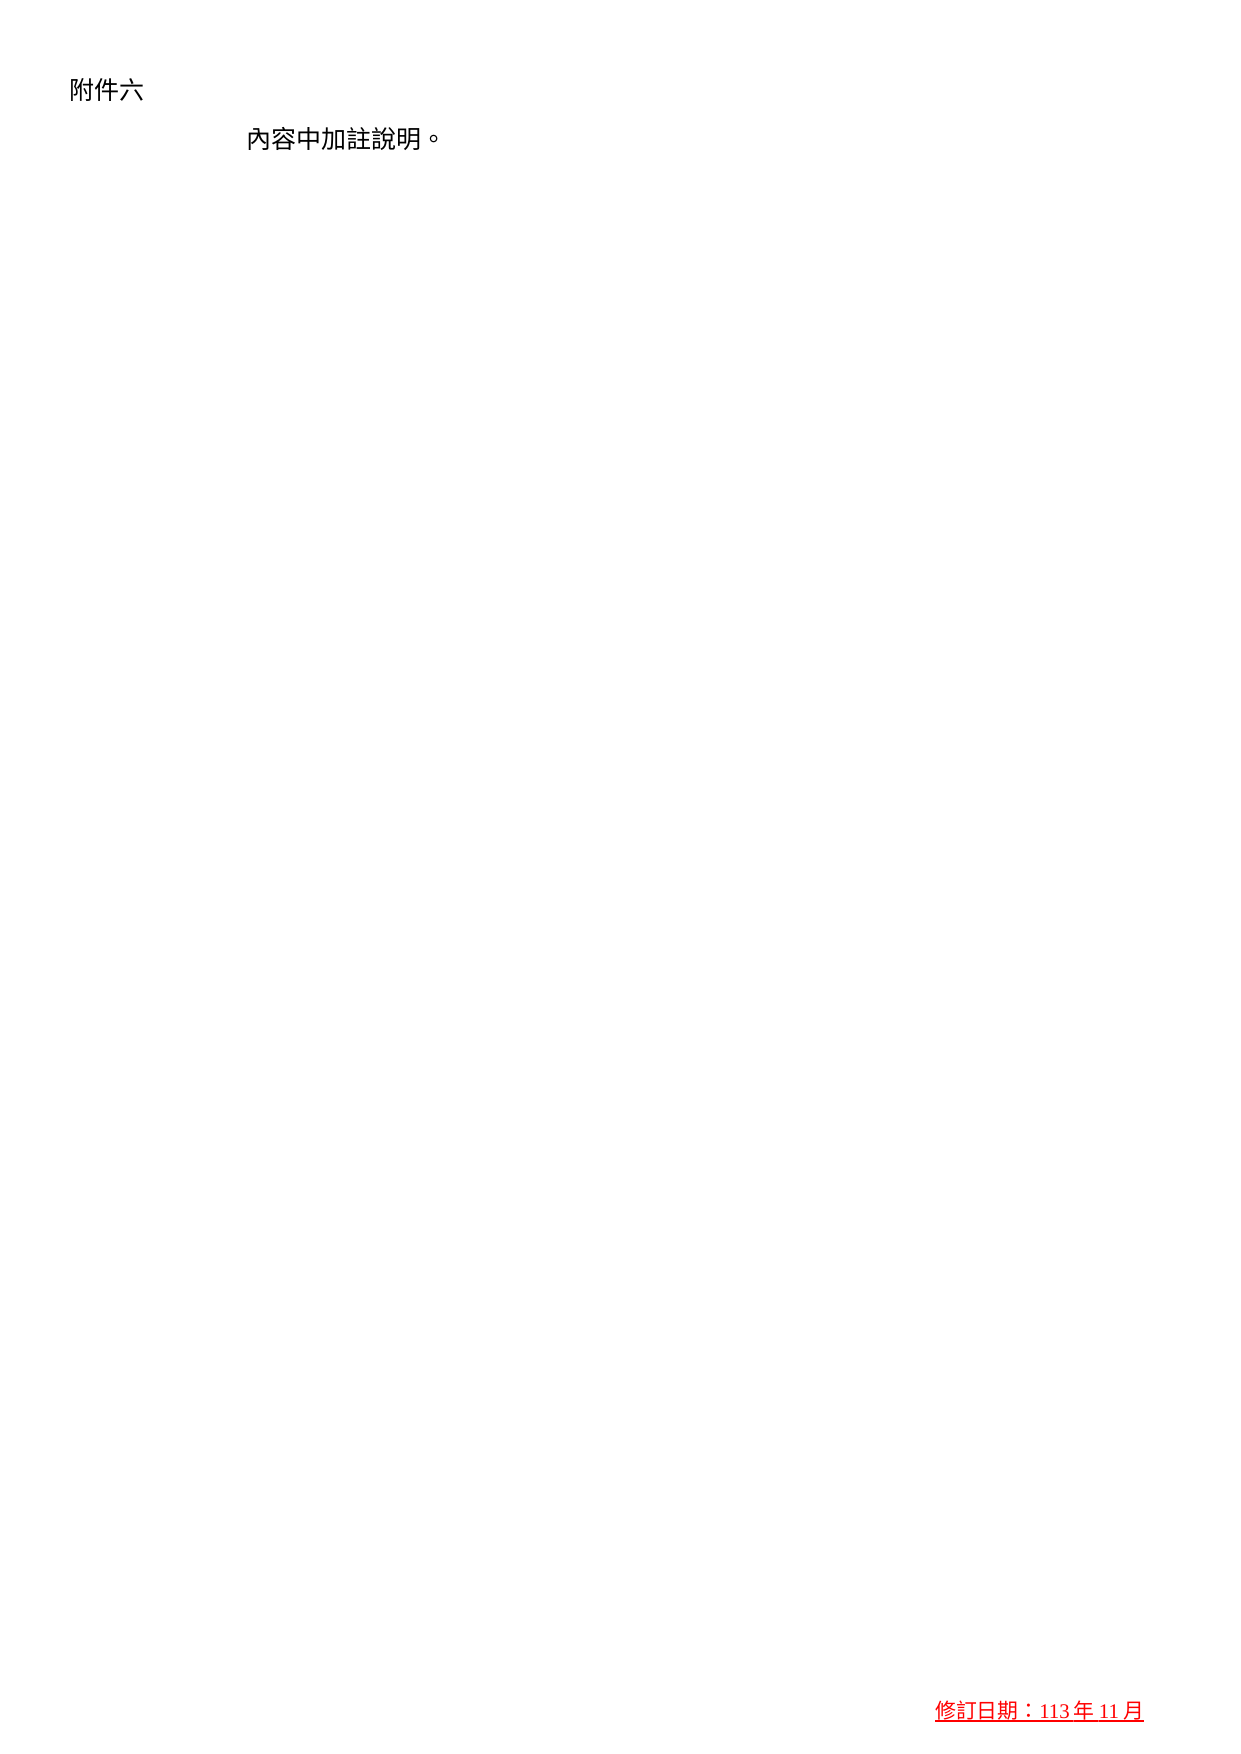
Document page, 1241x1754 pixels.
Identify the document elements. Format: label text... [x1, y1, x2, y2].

text 內容中加註說明。 [232, 119, 1144, 156]
